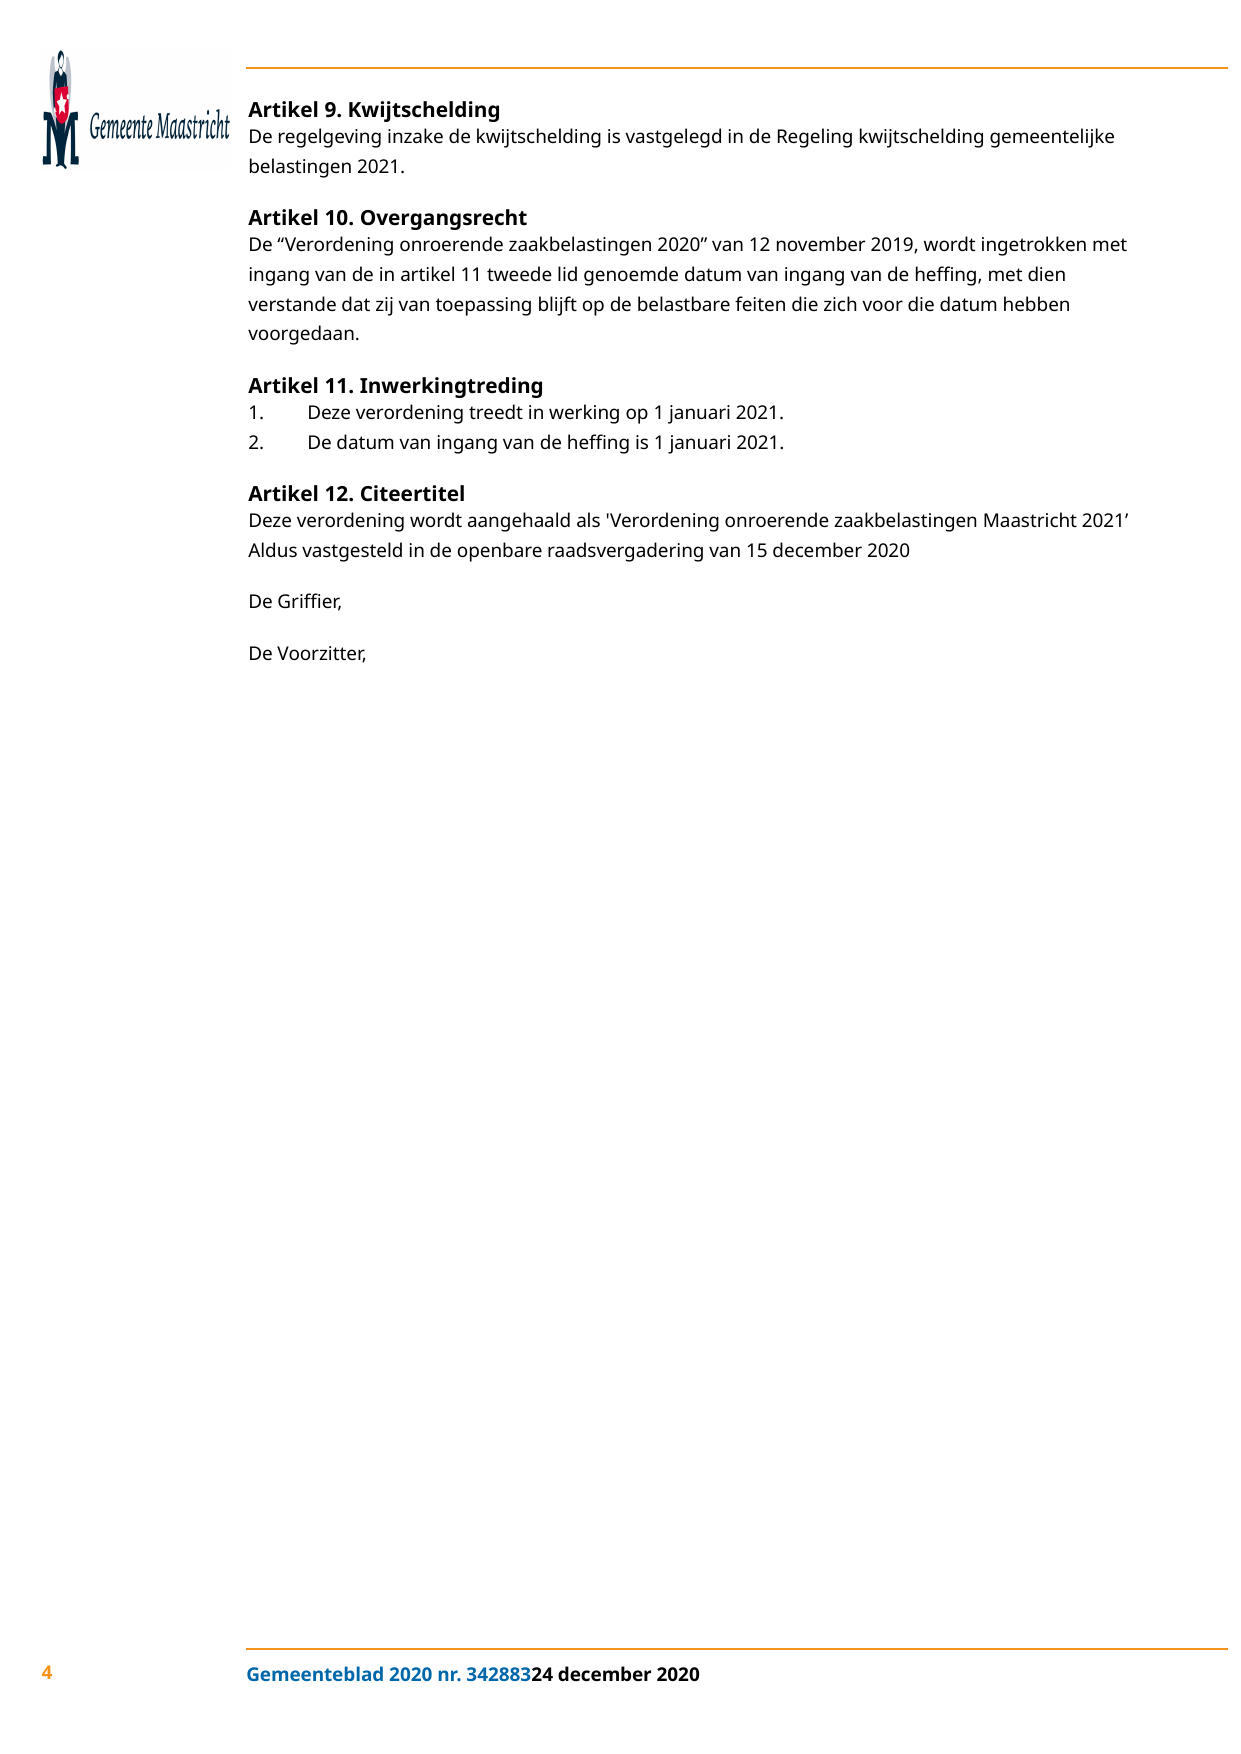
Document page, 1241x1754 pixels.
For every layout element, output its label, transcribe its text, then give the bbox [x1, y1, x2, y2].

text Artikel 10. Overgangsrecht [248, 203, 1152, 232]
text Aldus vastgesteld in de openbare raadsvergadering van 15 december 2020 [248, 537, 1152, 563]
text De “Verordening onroerende zaakbelastingen 2020” van 12 november 2019, wordt ingetrokken met ingang van de in artikel 11 tweede lid genoemde datum van ingang van de heffing, met dien verstande dat zij van toepassing blijft op de belastbare feiten die zich voor die datum hebben voorgedaan. [248, 232, 1152, 346]
text Deze verordening wordt aangehaald als 'Verordening onroerende zaakbelastingen Maastricht 2021’ [248, 508, 1152, 533]
text De Griffier, [248, 589, 1152, 614]
text Artikel 9. Kwijtschelding [248, 95, 1152, 123]
picture [41, 47, 231, 172]
text De regelgeving inzake de kwijtschelding is vastgelegd in de Regeling kwijtschelding gemeentelijke belastingen 2021. [248, 123, 1152, 178]
text Artikel 12. Citeertitel [248, 479, 1152, 508]
list De datum van ingang van de heffing is 1 januari 2021. [248, 429, 1152, 454]
text Artikel 11. Inwerkingtreding [248, 371, 1152, 399]
list Deze verordening treedt in werking op 1 januari 2021. [248, 399, 1152, 425]
text De Voorzitter, [248, 640, 1152, 666]
